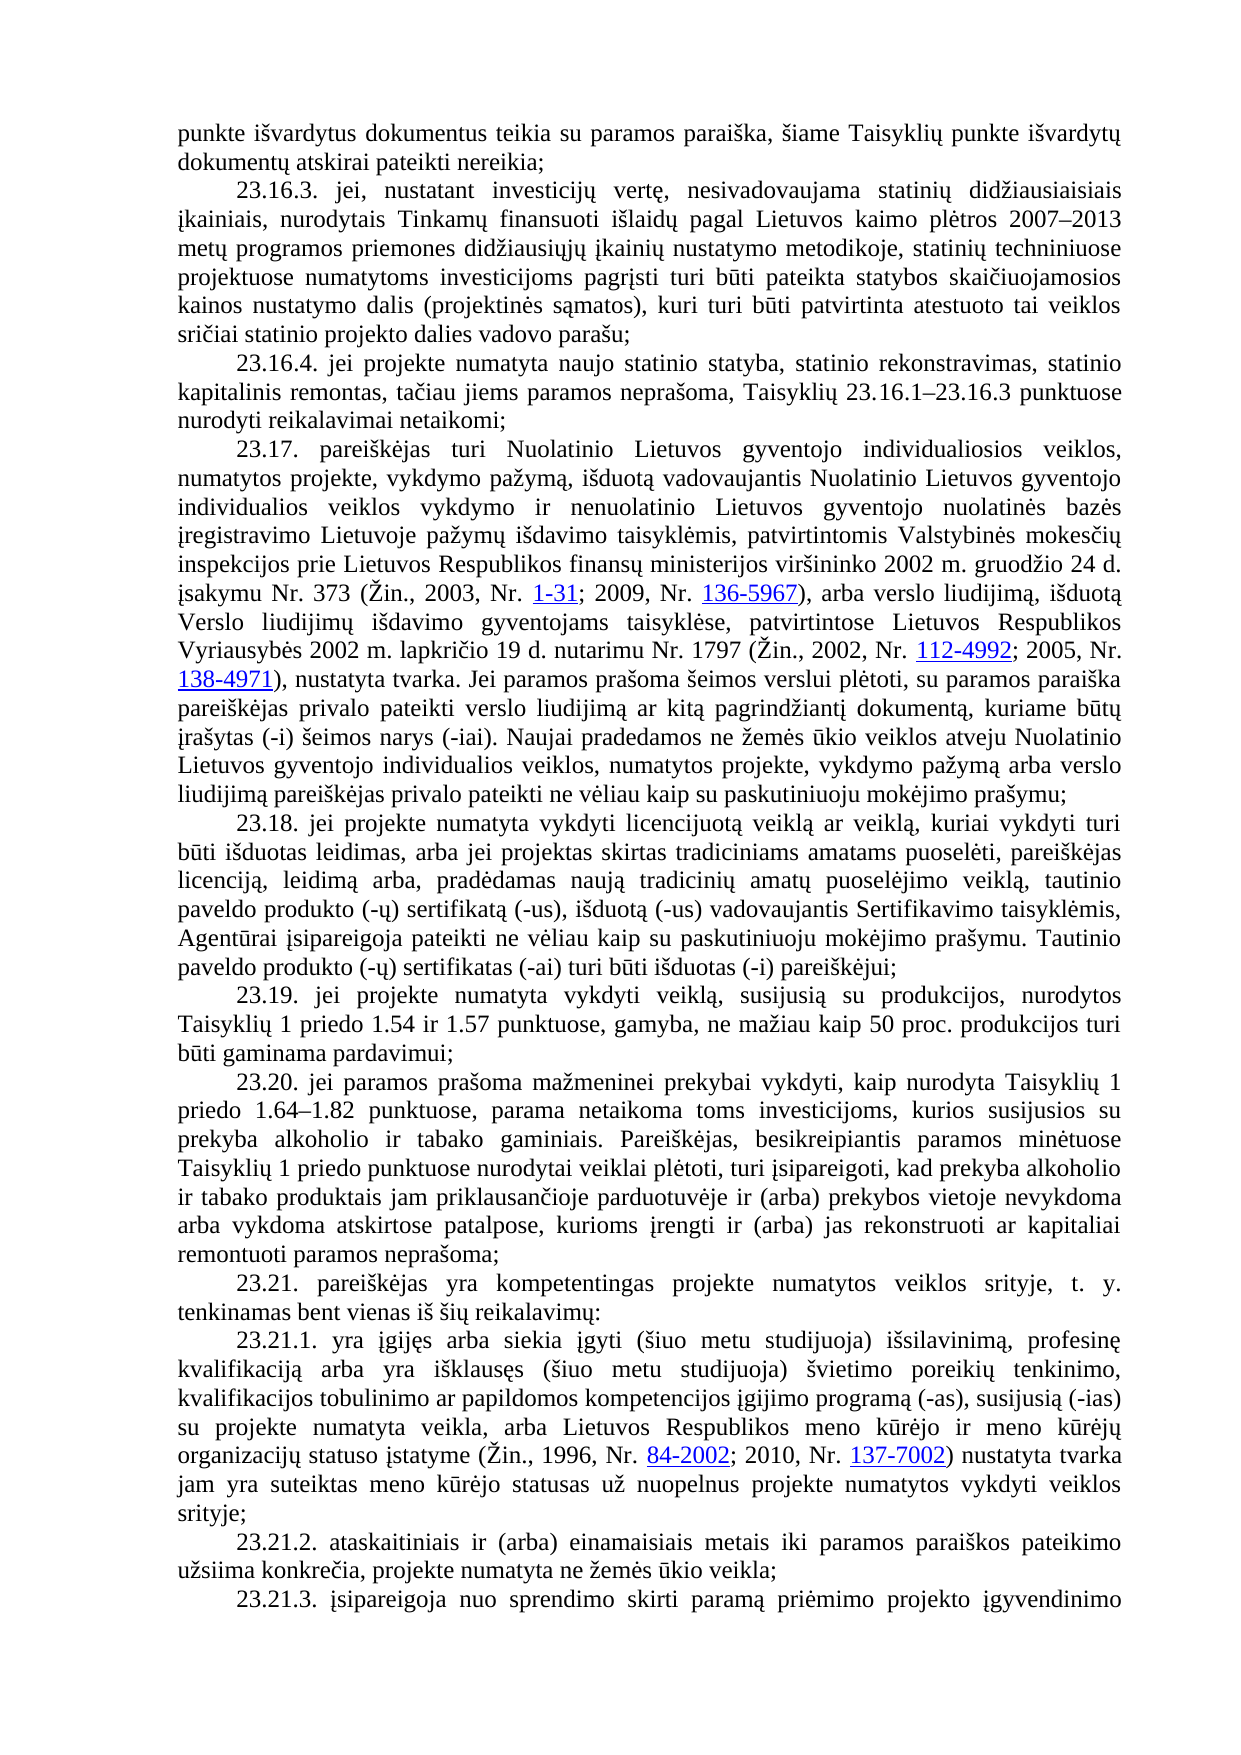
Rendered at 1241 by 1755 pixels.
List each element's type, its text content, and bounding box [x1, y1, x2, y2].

text 23.21.3. įsipareigoja nuo sprendimo skirti paramą priėmimo projekto įgyvendinimo [177, 1584, 1122, 1613]
text 23.17. pareiškėjas turi Nuolatinio Lietuvos gyventojo individualiosios veiklos, numatytos projekte, vykdymo pažymą, išduotą vadovaujantis Nuolatinio Lietuvos gyventojo individualios veiklos vykdymo ir nenuolatinio Lietuvos gyventojo nuolatinės bazės įregistravimo Lietuvoje pažymų išdavimo taisyklėmis, patvirtintomis Valstybinės mokesčių inspekcijos prie Lietuvos Respublikos finansų ministerijos viršininko 2002 m. gruodžio 24 d. įsakymu Nr. 373 (Žin., 2003, Nr. 1-31; 2009, Nr. 136-5967), arba verslo liudijimą, išduotą Verslo liudijimų išdavimo gyventojams taisyklėse, patvirtintose Lietuvos Respublikos Vyriausybės 2002 m. lapkričio 19 d. nutarimu Nr. 1797 (Žin., 2002, Nr. 112-4992; 2005, Nr. 138-4971), nustatyta tvarka. Jei paramos prašoma šeimos verslui plėtoti, su paramos paraiška pareiškėjas privalo pateikti verslo liudijimą ar kitą pagrindžiantį dokumentą, kuriame būtų įrašytas (-i) šeimos narys (-iai). Naujai pradedamos ne žemės ūkio veiklos atveju Nuolatinio Lietuvos gyventojo individualios veiklos, numatytos projekte, vykdymo pažymą arba verslo liudijimą pareiškėjas privalo pateikti ne vėliau kaip su paskutiniuoju mokėjimo prašymu; [177, 434, 1122, 808]
text 23.18. jei projekte numatyta vykdyti licencijuotą veiklą ar veiklą, kuriai vykdyti turi būti išduotas leidimas, arba jei projektas skirtas tradiciniams amatams puoselėti, pareiškėjas licenciją, leidimą arba, pradėdamas naują tradicinių amatų puoselėjimo veiklą, tautinio paveldo produkto (-ų) sertifikatą (-us), išduotą (-us) vadovaujantis Sertifikavimo taisyklėmis, Agentūrai įsipareigoja pateikti ne vėliau kaip su paskutiniuoju mokėjimo prašymu. Tautinio paveldo produkto (-ų) sertifikatas (-ai) turi būti išduotas (-i) pareiškėjui; [177, 808, 1122, 981]
text punkte išvardytus dokumentus teikia su paramos paraiška, šiame Taisyklių punkte išvardytų dokumentų atskirai pateikti nereikia; [177, 118, 1122, 176]
text 23.21.2. ataskaitiniais ir (arba) einamaisiais metais iki paramos paraiškos pateikimo užsiima konkrečia, projekte numatyta ne žemės ūkio veikla; [177, 1527, 1122, 1584]
text 23.16.3. jei, nustatant investicijų vertę, nesivadovaujama statinių didžiausiaisiais įkainiais, nurodytais Tinkamų finansuoti išlaidų pagal Lietuvos kaimo plėtros 2007–2013 metų programos priemones didžiausiųjų įkainių nustatymo metodikoje, statinių techniniuose projektuose numatytoms investicijoms pagrįsti turi būti pateikta statybos skaičiuojamosios kainos nustatymo dalis (projektinės sąmatos), kuri turi būti patvirtinta atestuoto tai veiklos sričiai statinio projekto dalies vadovo parašu; [177, 176, 1122, 348]
text 23.20. jei paramos prašoma mažmeninei prekybai vykdyti, kaip nurodyta Taisyklių 1 priedo 1.64–1.82 punktuose, parama netaikoma toms investicijoms, kurios susijusios su prekyba alkoholio ir tabako gaminiais. Pareiškėjas, besikreipiantis paramos minėtuose Taisyklių 1 priedo punktuose nurodytai veiklai plėtoti, turi įsipareigoti, kad prekyba alkoholio ir tabako produktais jam priklausančioje parduotuvėje ir (arba) prekybos vietoje nevykdoma arba vykdoma atskirtose patalpose, kurioms įrengti ir (arba) jas rekonstruoti ar kapitaliai remontuoti paramos neprašoma; [177, 1067, 1122, 1268]
text 23.16.4. jei projekte numatyta naujo statinio statyba, statinio rekonstravimas, statinio kapitalinis remontas, tačiau jiems paramos neprašoma, Taisyklių 23.16.1–23.16.3 punktuose nurodyti reikalavimai netaikomi; [177, 348, 1122, 434]
text 23.21. pareiškėjas yra kompetentingas projekte numatytos veiklos srityje, t. y. tenkinamas bent vienas iš šių reikalavimų: [177, 1268, 1122, 1326]
text 23.19. jei projekte numatyta vykdyti veiklą, susijusią su produkcijos, nurodytos Taisyklių 1 priedo 1.54 ir 1.57 punktuose, gamyba, ne mažiau kaip 50 proc. produkcijos turi būti gaminama pardavimui; [177, 981, 1122, 1067]
text 23.21.1. yra įgijęs arba siekia įgyti (šiuo metu studijuoja) išsilavinimą, profesinę kvalifikaciją arba yra išklausęs (šiuo metu studijuoja) švietimo poreikių tenkinimo, kvalifikacijos tobulinimo ar papildomos kompetencijos įgijimo programą (-as), susijusią (-ias) su projekte numatyta veikla, arba Lietuvos Respublikos meno kūrėjo ir meno kūrėjų organizacijų statuso įstatyme (Žin., 1996, Nr. 84-2002; 2010, Nr. 137-7002) nustatyta tvarka jam yra suteiktas meno kūrėjo statusas už nuopelnus projekte numatytos vykdyti veiklos srityje; [177, 1326, 1122, 1527]
